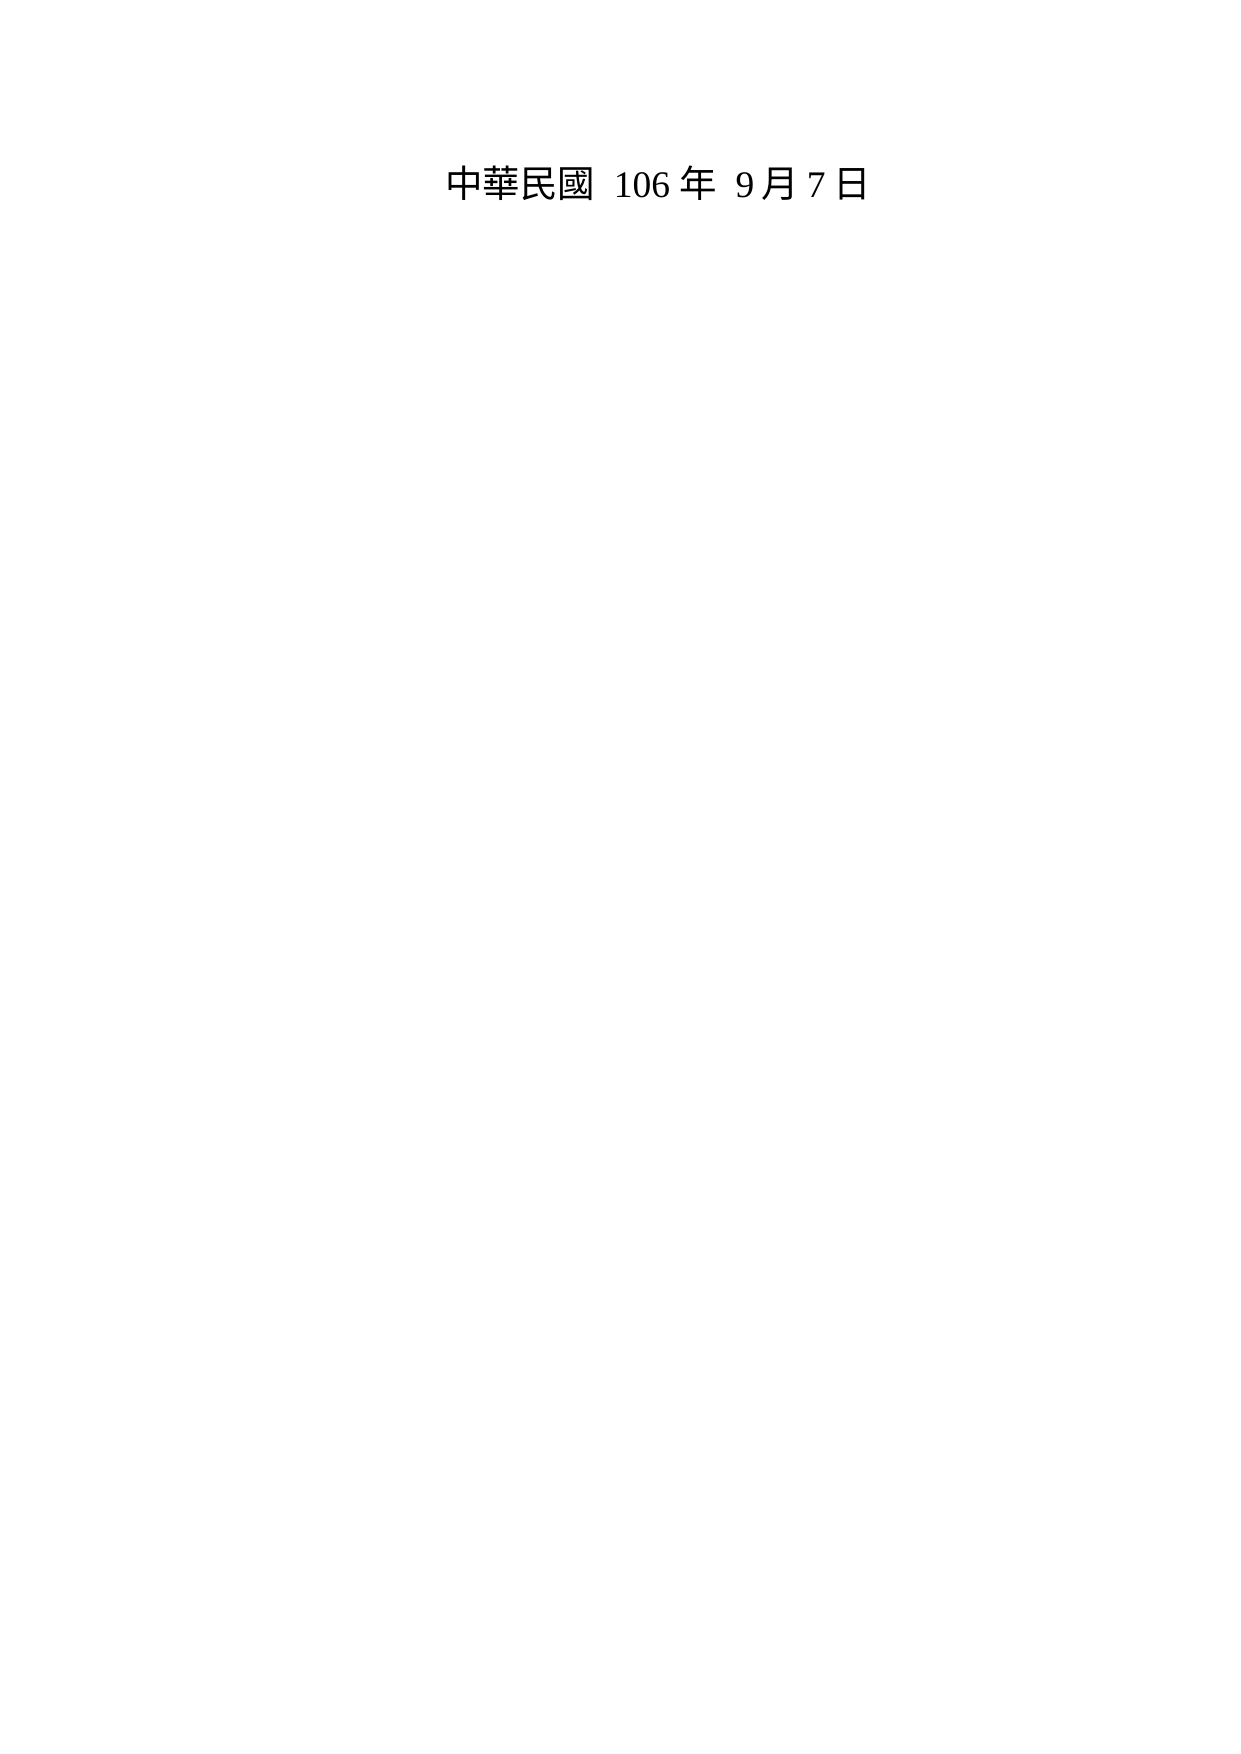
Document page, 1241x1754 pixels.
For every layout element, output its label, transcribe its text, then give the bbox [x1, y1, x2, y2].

text 中華民國 106 年 9月7日 [112, 159, 1128, 207]
